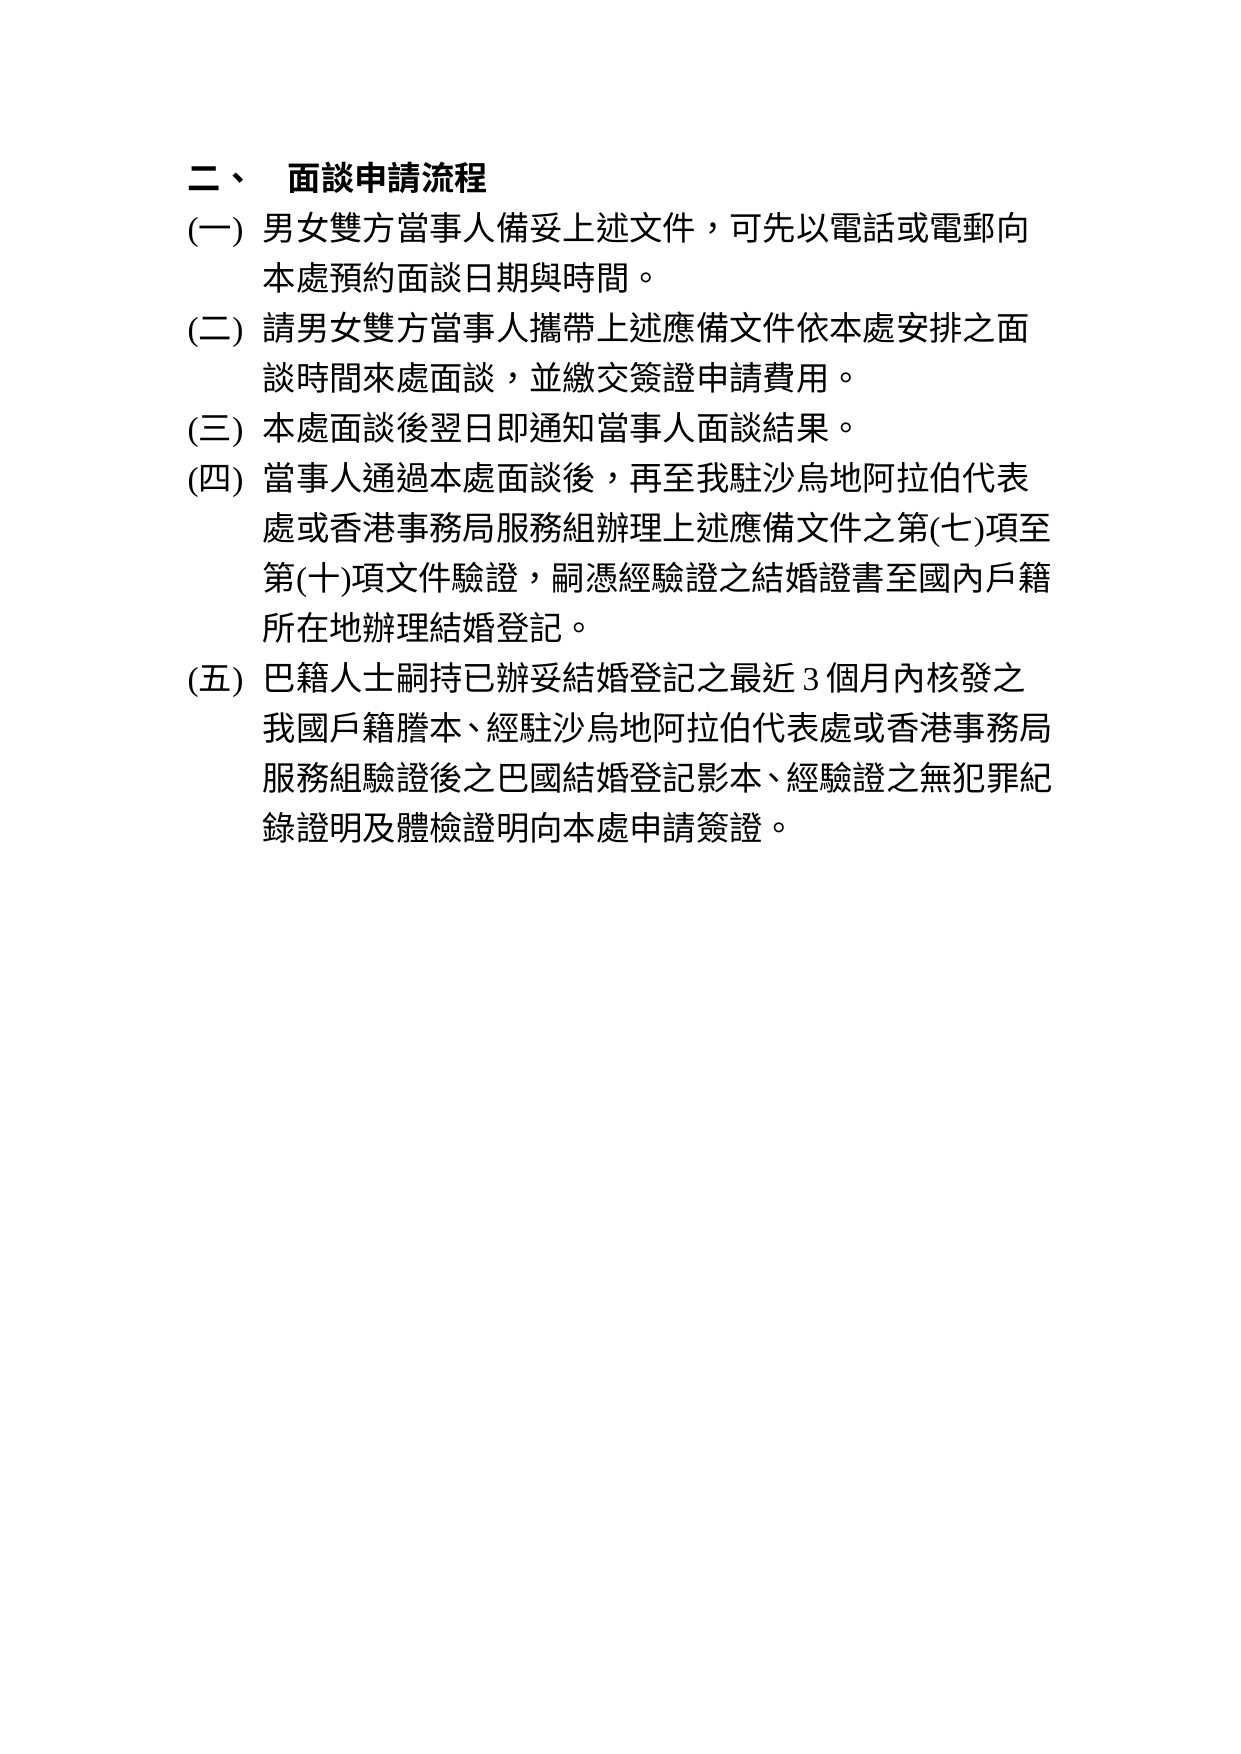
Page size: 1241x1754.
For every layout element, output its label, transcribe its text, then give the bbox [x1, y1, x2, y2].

list 面談申請流程 [187, 150, 1053, 200]
list 當事人通過本處面談後，再至我駐沙烏地阿拉伯代表處或香港事務局服務組辦理上述應備文件之第(七)項至第(十)項文件驗證，嗣憑經驗證之結婚證書至國內戶籍所在地辦理結婚登記。 [187, 450, 1053, 650]
list 本處面談後翌日即通知當事人面談結果。 [187, 400, 1053, 450]
list 請男女雙方當事人攜帶上述應備文件依本處安排之面談時間來處面談，並繳交簽證申請費用。 [187, 300, 1053, 400]
list 巴籍人士嗣持已辦妥結婚登記之最近3個月內核發之我國戶籍謄本、經駐沙烏地阿拉伯代表處或香港事務局服務組驗證後之巴國結婚登記影本、經驗證之無犯罪紀錄證明及體檢證明向本處申請簽證。 [187, 650, 1053, 850]
list 男女雙方當事人備妥上述文件，可先以電話或電郵向本處預約面談日期與時間。 [187, 200, 1053, 300]
